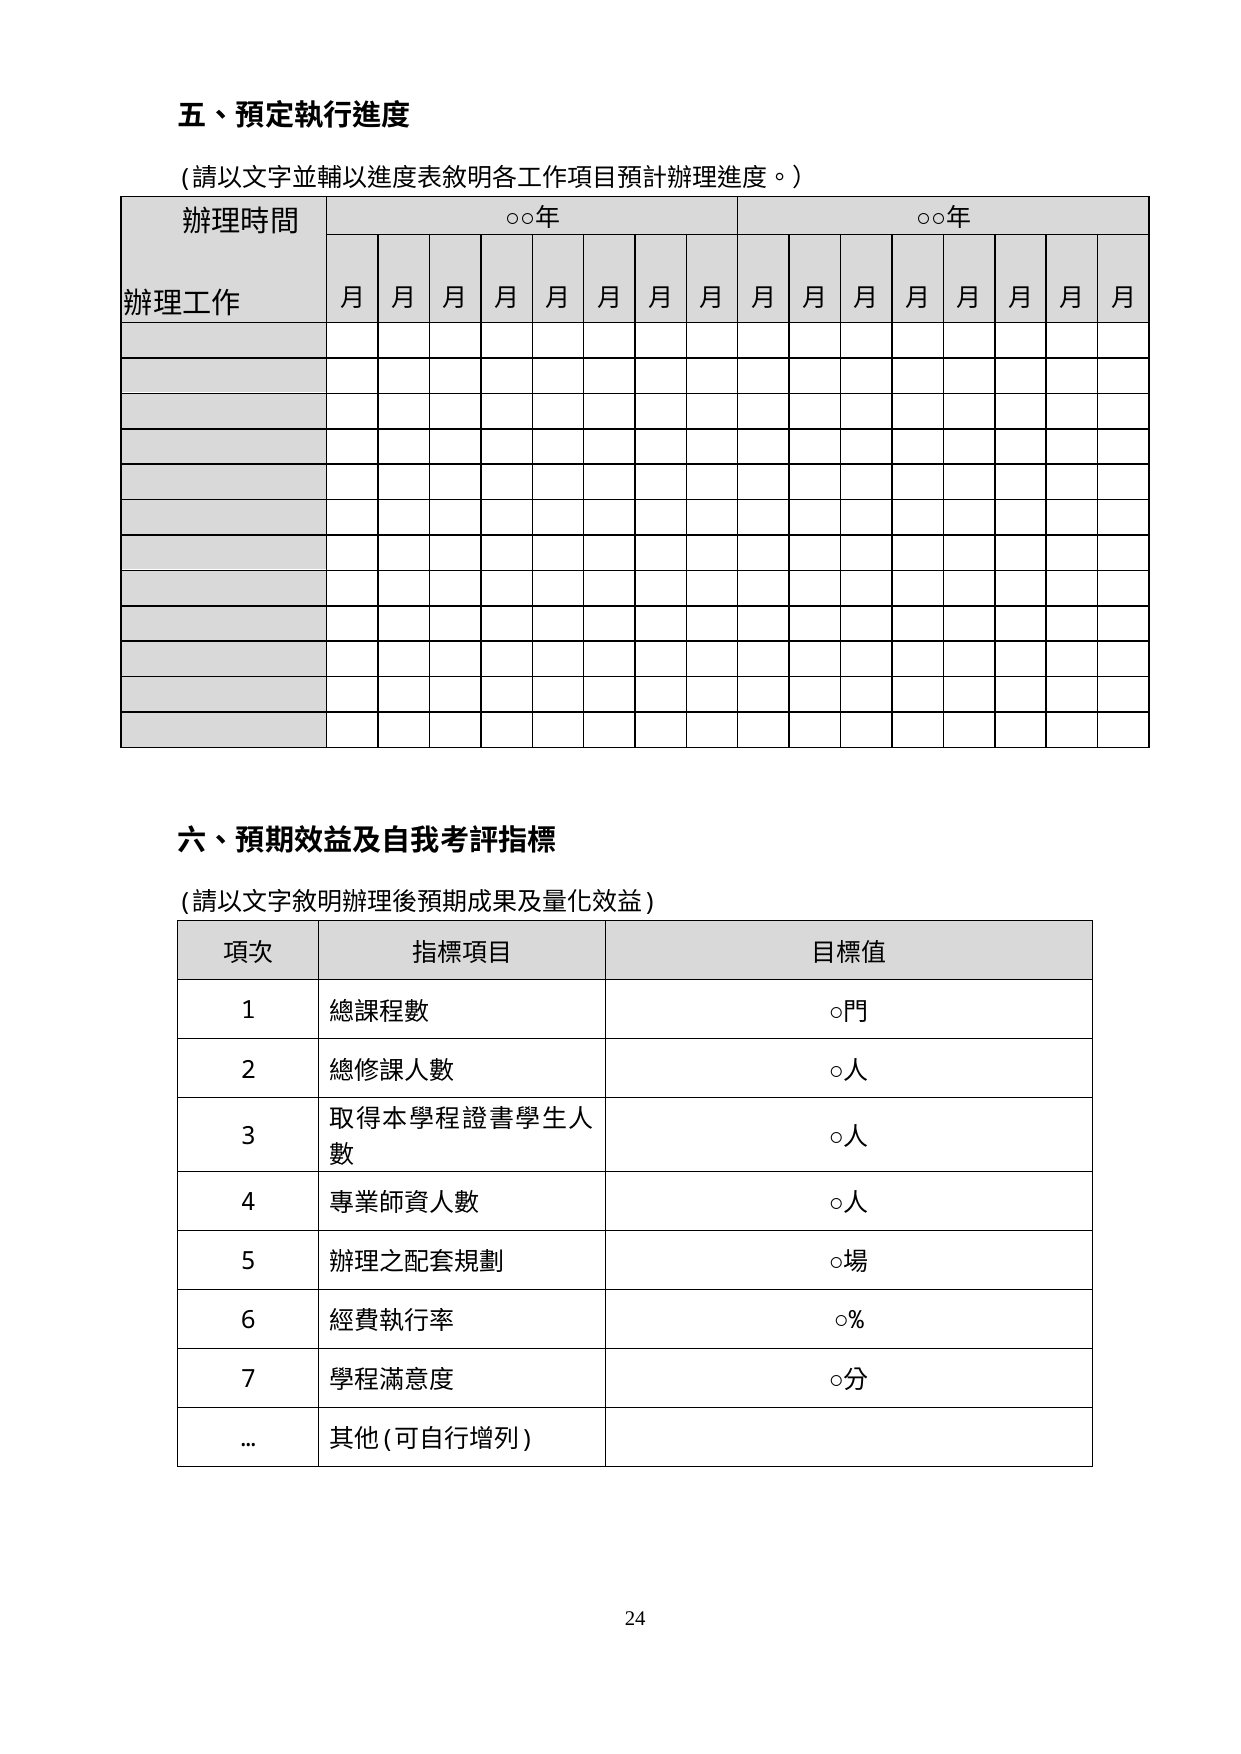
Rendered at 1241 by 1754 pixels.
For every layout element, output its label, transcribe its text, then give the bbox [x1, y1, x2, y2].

table_cell [122, 571, 326, 605]
table_cell [1047, 607, 1097, 640]
table_cell [122, 677, 326, 711]
table_cell [1098, 642, 1148, 676]
table_cell [430, 430, 480, 463]
table_cell [636, 465, 686, 499]
table_cell [944, 465, 994, 499]
table_cell [738, 571, 788, 605]
table_cell 4 [178, 1172, 318, 1230]
table_cell [379, 607, 429, 640]
table_cell [893, 642, 943, 676]
table_cell [790, 642, 840, 676]
table_cell [584, 713, 634, 747]
table_cell [944, 500, 994, 534]
table_cell 3 [178, 1098, 318, 1171]
table_cell [379, 571, 429, 605]
table_cell [1047, 465, 1097, 499]
table_cell 總課程數 [319, 980, 605, 1038]
table_cell [122, 607, 326, 640]
table_cell 月 [584, 235, 634, 322]
table_cell ○人 [606, 1039, 1092, 1097]
table_cell 取得本學程證書學生人數 [319, 1098, 605, 1171]
table_cell [430, 607, 480, 640]
table_cell [1047, 430, 1097, 463]
table_cell [430, 642, 480, 676]
table_cell 月 [636, 235, 686, 322]
table_cell [944, 430, 994, 463]
table_cell [533, 571, 583, 605]
table_header 目標值 [606, 921, 1092, 979]
table_cell ○分 [606, 1349, 1092, 1407]
table_cell [482, 536, 532, 569]
table_cell [944, 642, 994, 676]
table_cell [482, 607, 532, 640]
table_cell [738, 713, 788, 747]
table_cell 月 [893, 235, 943, 322]
table_cell [606, 1408, 1092, 1466]
table_cell [944, 713, 994, 747]
table_cell [996, 359, 1045, 392]
table_cell [790, 394, 840, 428]
table_cell 月 [430, 235, 480, 322]
table_cell 7 [178, 1349, 318, 1407]
table_cell [327, 607, 377, 640]
table_cell [533, 465, 583, 499]
table_cell [430, 500, 480, 534]
table_cell [841, 713, 891, 747]
table_cell [687, 323, 737, 357]
table_cell [482, 465, 532, 499]
table_cell [327, 500, 377, 534]
table_cell [1047, 359, 1097, 392]
table_cell [790, 500, 840, 534]
table_cell [327, 323, 377, 357]
table_cell [790, 465, 840, 499]
table_cell [996, 394, 1045, 428]
table_cell [533, 607, 583, 640]
table_cell 月 [944, 235, 994, 322]
table_cell [1098, 607, 1148, 640]
table_cell [379, 323, 429, 357]
table_cell [327, 536, 377, 569]
table_cell [430, 465, 480, 499]
list 預期效益及自我考評指標 [177, 812, 1092, 860]
table_cell [841, 394, 891, 428]
table_cell [893, 677, 943, 711]
table_cell [738, 465, 788, 499]
table_cell [687, 713, 737, 747]
table_cell [122, 500, 326, 534]
table_cell 月 [841, 235, 891, 322]
table_cell [687, 642, 737, 676]
table_cell [687, 430, 737, 463]
table_cell [1047, 571, 1097, 605]
table_cell [1098, 359, 1148, 392]
table_cell 辦理之配套規劃 [319, 1231, 605, 1289]
table_cell [636, 394, 686, 428]
table_cell [687, 359, 737, 392]
table_cell [584, 500, 634, 534]
table_cell [327, 394, 377, 428]
table_cell 月 [1098, 235, 1148, 322]
table_cell 6 [178, 1290, 318, 1348]
table_cell [636, 677, 686, 711]
table_cell 月 [738, 235, 788, 322]
table_cell [533, 430, 583, 463]
table_cell [533, 500, 583, 534]
table_cell [687, 677, 737, 711]
table_cell [482, 430, 532, 463]
table_cell [584, 571, 634, 605]
table_cell [379, 500, 429, 534]
table_cell [1047, 642, 1097, 676]
table_cell [482, 713, 532, 747]
table_cell [893, 323, 943, 357]
table_cell [122, 465, 326, 499]
table_cell [379, 394, 429, 428]
table_cell [636, 430, 686, 463]
table_header ○○年 [327, 197, 737, 234]
table_cell [584, 607, 634, 640]
table_cell [944, 359, 994, 392]
table_cell [841, 465, 891, 499]
table_cell [996, 571, 1045, 605]
table_cell [379, 536, 429, 569]
table_cell [1047, 677, 1097, 711]
table_cell [893, 536, 943, 569]
table_header 辦理時間 辦理工作 [122, 197, 326, 322]
table_cell [996, 465, 1045, 499]
table_cell ○% [606, 1290, 1092, 1348]
table_cell [841, 607, 891, 640]
table_cell [584, 430, 634, 463]
table_cell [636, 713, 686, 747]
table_cell [482, 500, 532, 534]
table_cell 專業師資人數 [319, 1172, 605, 1230]
table_cell [327, 430, 377, 463]
table_cell [1098, 571, 1148, 605]
table_cell [636, 536, 686, 569]
table_cell [738, 430, 788, 463]
table_cell 學程滿意度 [319, 1349, 605, 1407]
table_header 項次 [178, 921, 318, 979]
table_cell [1047, 500, 1097, 534]
table_cell [841, 677, 891, 711]
table_cell [944, 571, 994, 605]
table_cell [996, 677, 1045, 711]
table_cell [944, 607, 994, 640]
table_cell [533, 713, 583, 747]
table_cell … [178, 1408, 318, 1466]
table_header 指標項目 [319, 921, 605, 979]
table_cell [636, 323, 686, 357]
table_cell 經費執行率 [319, 1290, 605, 1348]
table_cell [687, 465, 737, 499]
table_cell [430, 713, 480, 747]
table_cell 月 [482, 235, 532, 322]
table_cell [430, 536, 480, 569]
table_cell [584, 465, 634, 499]
table_cell [584, 394, 634, 428]
subtitle (請以文字並輔以進度表敘明各工作項目預計辦理進度。） [177, 148, 1092, 196]
table_cell [893, 394, 943, 428]
table_cell [687, 607, 737, 640]
table_cell [893, 500, 943, 534]
table_cell [327, 359, 377, 392]
table_cell [430, 394, 480, 428]
table_cell [327, 642, 377, 676]
table_cell [122, 359, 326, 392]
table_cell 其他(可自行增列) [319, 1408, 605, 1466]
table_cell [893, 571, 943, 605]
table_cell [1098, 500, 1148, 534]
table_cell [738, 323, 788, 357]
table_cell [893, 359, 943, 392]
table_cell [841, 571, 891, 605]
table_cell ○場 [606, 1231, 1092, 1289]
table_cell 月 [379, 235, 429, 322]
table_cell [841, 500, 891, 534]
table_cell [790, 571, 840, 605]
table_cell [738, 677, 788, 711]
table_cell 1 [178, 980, 318, 1038]
table_cell [687, 394, 737, 428]
table_cell [790, 677, 840, 711]
table_cell [533, 323, 583, 357]
table_cell 2 [178, 1039, 318, 1097]
table_cell [738, 642, 788, 676]
table_cell [482, 359, 532, 392]
table_cell [841, 642, 891, 676]
table_cell [533, 642, 583, 676]
table_cell [1098, 465, 1148, 499]
table_cell [533, 677, 583, 711]
table_cell [790, 536, 840, 569]
table_cell [841, 359, 891, 392]
table_cell [944, 536, 994, 569]
table_cell [482, 323, 532, 357]
table_cell [996, 430, 1045, 463]
table_cell [1098, 713, 1148, 747]
table_cell [636, 359, 686, 392]
table_cell [122, 536, 326, 569]
table_cell [893, 465, 943, 499]
table_cell [944, 323, 994, 357]
table_header ○○年 [738, 197, 1148, 234]
table_cell [122, 394, 326, 428]
table_cell 總修課人數 [319, 1039, 605, 1097]
table_cell [738, 607, 788, 640]
table_cell [687, 500, 737, 534]
table_cell [379, 430, 429, 463]
table_cell [1098, 430, 1148, 463]
table_cell [996, 536, 1045, 569]
table_cell ○門 [606, 980, 1092, 1038]
table_cell [584, 536, 634, 569]
table_cell [327, 465, 377, 499]
table_cell [1047, 713, 1097, 747]
table_cell [379, 677, 429, 711]
table_cell [122, 323, 326, 357]
table_cell [482, 677, 532, 711]
table_cell [790, 323, 840, 357]
table_cell [430, 677, 480, 711]
table_cell [996, 642, 1045, 676]
table_cell [636, 500, 686, 534]
table_cell [687, 536, 737, 569]
table_cell [893, 430, 943, 463]
table_cell [790, 359, 840, 392]
table_cell [738, 536, 788, 569]
table_cell 月 [687, 235, 737, 322]
table_cell [430, 323, 480, 357]
table_cell [1098, 536, 1148, 569]
table_cell 月 [790, 235, 840, 322]
table_cell [1047, 323, 1097, 357]
table_cell [636, 642, 686, 676]
table_cell [996, 500, 1045, 534]
table_cell [327, 677, 377, 711]
table_cell [379, 465, 429, 499]
table_cell [1047, 394, 1097, 428]
table_cell [738, 500, 788, 534]
table_cell [996, 323, 1045, 357]
table_cell [636, 571, 686, 605]
table_cell [893, 713, 943, 747]
table_cell [327, 713, 377, 747]
table_cell [1047, 536, 1097, 569]
table_cell [1098, 394, 1148, 428]
table_cell [790, 430, 840, 463]
table_cell ○人 [606, 1098, 1092, 1171]
table_cell [430, 359, 480, 392]
table_cell [379, 359, 429, 392]
table_cell 月 [533, 235, 583, 322]
table_cell [482, 642, 532, 676]
table_cell [687, 571, 737, 605]
table_cell 月 [996, 235, 1045, 322]
table_cell [584, 677, 634, 711]
table_cell [533, 394, 583, 428]
table_cell [944, 394, 994, 428]
table_cell [738, 359, 788, 392]
table_cell 月 [327, 235, 377, 322]
table_cell [790, 713, 840, 747]
table_cell [584, 323, 634, 357]
table_cell 5 [178, 1231, 318, 1289]
table_cell [122, 430, 326, 463]
table_cell [122, 713, 326, 747]
table_cell [584, 642, 634, 676]
table_cell [893, 607, 943, 640]
table_cell [1098, 323, 1148, 357]
table_cell [841, 323, 891, 357]
list 預定執行進度 [177, 87, 1092, 135]
table_cell [790, 607, 840, 640]
table_cell [996, 713, 1045, 747]
table_cell [996, 607, 1045, 640]
table_cell [636, 607, 686, 640]
table_cell [122, 642, 326, 676]
subtitle (請以文字敘明辦理後預期成果及量化效益) [177, 872, 1092, 920]
table_cell ○人 [606, 1172, 1092, 1230]
table_cell [841, 430, 891, 463]
table_cell [379, 713, 429, 747]
table_cell [533, 359, 583, 392]
table_cell [1098, 677, 1148, 711]
table_cell [944, 677, 994, 711]
table_cell [482, 394, 532, 428]
table_cell [482, 571, 532, 605]
table_cell 月 [1047, 235, 1097, 322]
table_cell [584, 359, 634, 392]
table_cell [738, 394, 788, 428]
table_cell [533, 536, 583, 569]
table_cell [379, 642, 429, 676]
table_cell [327, 571, 377, 605]
table_cell [841, 536, 891, 569]
table_cell [430, 571, 480, 605]
